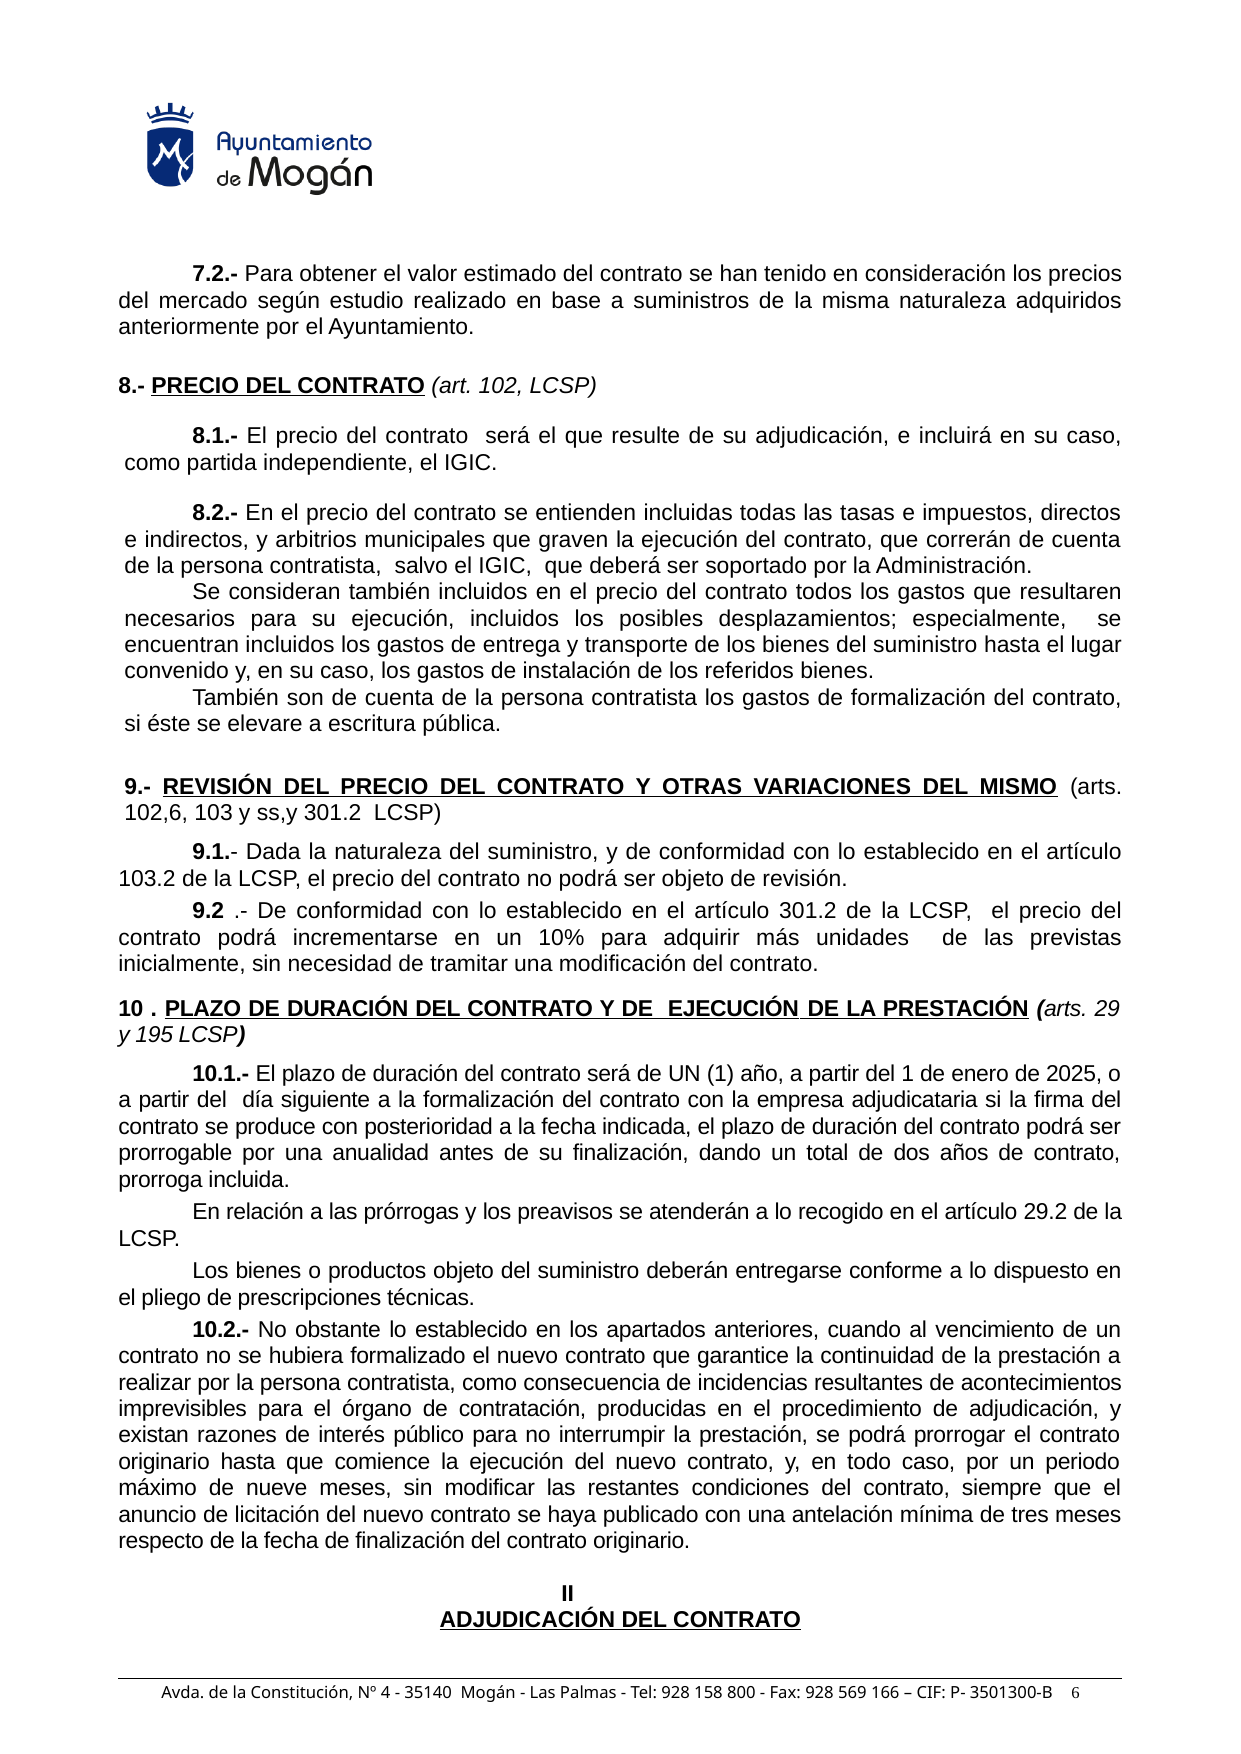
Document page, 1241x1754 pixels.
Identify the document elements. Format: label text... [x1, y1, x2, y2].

text 8.- PRECIO DEL CONTRATO (art. 102, LCSP) [118, 372, 1122, 398]
text 10.1.- El plazo de duración del contrato será de UN (1) año, a partir del 1 de enero de 2025, o a partir del día siguiente a la formalización del contrato con la empresa adjudicataria si la firma del contrato se produce con posterioridad a la fecha indicada, el plazo de duración del contrato podrá ser prorrogable por una anualidad antes de su finalización, dando un total de dos años de contrato, prorroga incluida. [118, 1060, 1122, 1192]
text ADJUDICACIÓN DEL CONTRATO [118, 1606, 1122, 1632]
text 10 . PLAZO DE DURACIÓN DEL CONTRATO Y DE EJECUCIÓN DE LA PRESTACIÓN (arts. 29 y 195 LCSP) [118, 995, 1122, 1048]
text 8.2.- En el precio del contrato se entienden incluidas todas las tasas e impuestos, directos e indirectos, y arbitrios municipales que graven la ejecución del contrato, que correrán de cuenta de la persona contratista, salvo el IGIC, que deberá ser soportado por la Administración. [65, 499, 1122, 578]
text En relación a las prórrogas y los preavisos se atenderán a lo recogido en el artículo 29.2 de la LCSP. [118, 1198, 1122, 1251]
text También son de cuenta de la persona contratista los gastos de formalización del contrato, si éste se elevare a escritura pública. [65, 684, 1122, 736]
text Se consideran también incluidos en el precio del contrato todos los gastos que resultaren necesarios para su ejecución, incluidos los posibles desplazamientos; especialmente, se encuentran incluidos los gastos de entrega y transporte de los bienes del suministro hasta el lugar convenido y, en su caso, los gastos de instalación de los referidos bienes. [65, 578, 1122, 684]
picture [132, 81, 388, 213]
text II [118, 1579, 1122, 1606]
text 9.2 .- De conformidad con lo establecido en el artículo 301.2 de la LCSP, el precio del contrato podrá incrementarse en un 10% para adquirir más unidades de las previstas inicialmente, sin necesidad de tramitar una modificación del contrato. [118, 897, 1122, 976]
text 7.2.- Para obtener el valor estimado del contrato se han tenido en consideración los precios del mercado según estudio realizado en base a suministros de la misma naturaleza adquiridos anteriormente por el Ayuntamiento. [118, 260, 1122, 339]
text 9.1.- Dada la naturaleza del suministro, y de conformidad con lo establecido en el artículo 103.2 de la LCSP, el precio del contrato no podrá ser objeto de revisión. [118, 838, 1122, 891]
text Los bienes o productos objeto del suministro deberán entregarse conforme a lo dispuesto en el pliego de prescripciones técnicas. [118, 1257, 1122, 1310]
text 9.- REVISIÓN DEL PRECIO DEL CONTRATO Y OTRAS VARIACIONES DEL MISMO (arts. 102,6, 103 y ss,y 301.2 LCSP) [65, 773, 1122, 826]
text 8.1.- El precio del contrato será el que resulte de su adjudicación, e incluirá en su caso, como partida independiente, el IGIC. [65, 422, 1122, 475]
text 10.2.- No obstante lo establecido en los apartados anteriores, cuando al vencimiento de un contrato no se hubiera formalizado el nuevo contrato que garantice la continuidad de la prestación a realizar por la persona contratista, como consecuencia de incidencias resultantes de acontecimientos imprevisibles para el órgano de contratación, producidas en el procedimiento de adjudicación, y existan razones de interés público para no interrumpir la prestación, se podrá prorrogar el contrato originario hasta que comience la ejecución del nuevo contrato, y, en todo caso, por un periodo máximo de nueve meses, sin modificar las restantes condiciones del contrato, siempre que el anuncio de licitación del nuevo contrato se haya publicado con una antelación mínima de tres meses respecto de la fecha de finalización del contrato originario. [118, 1316, 1122, 1553]
